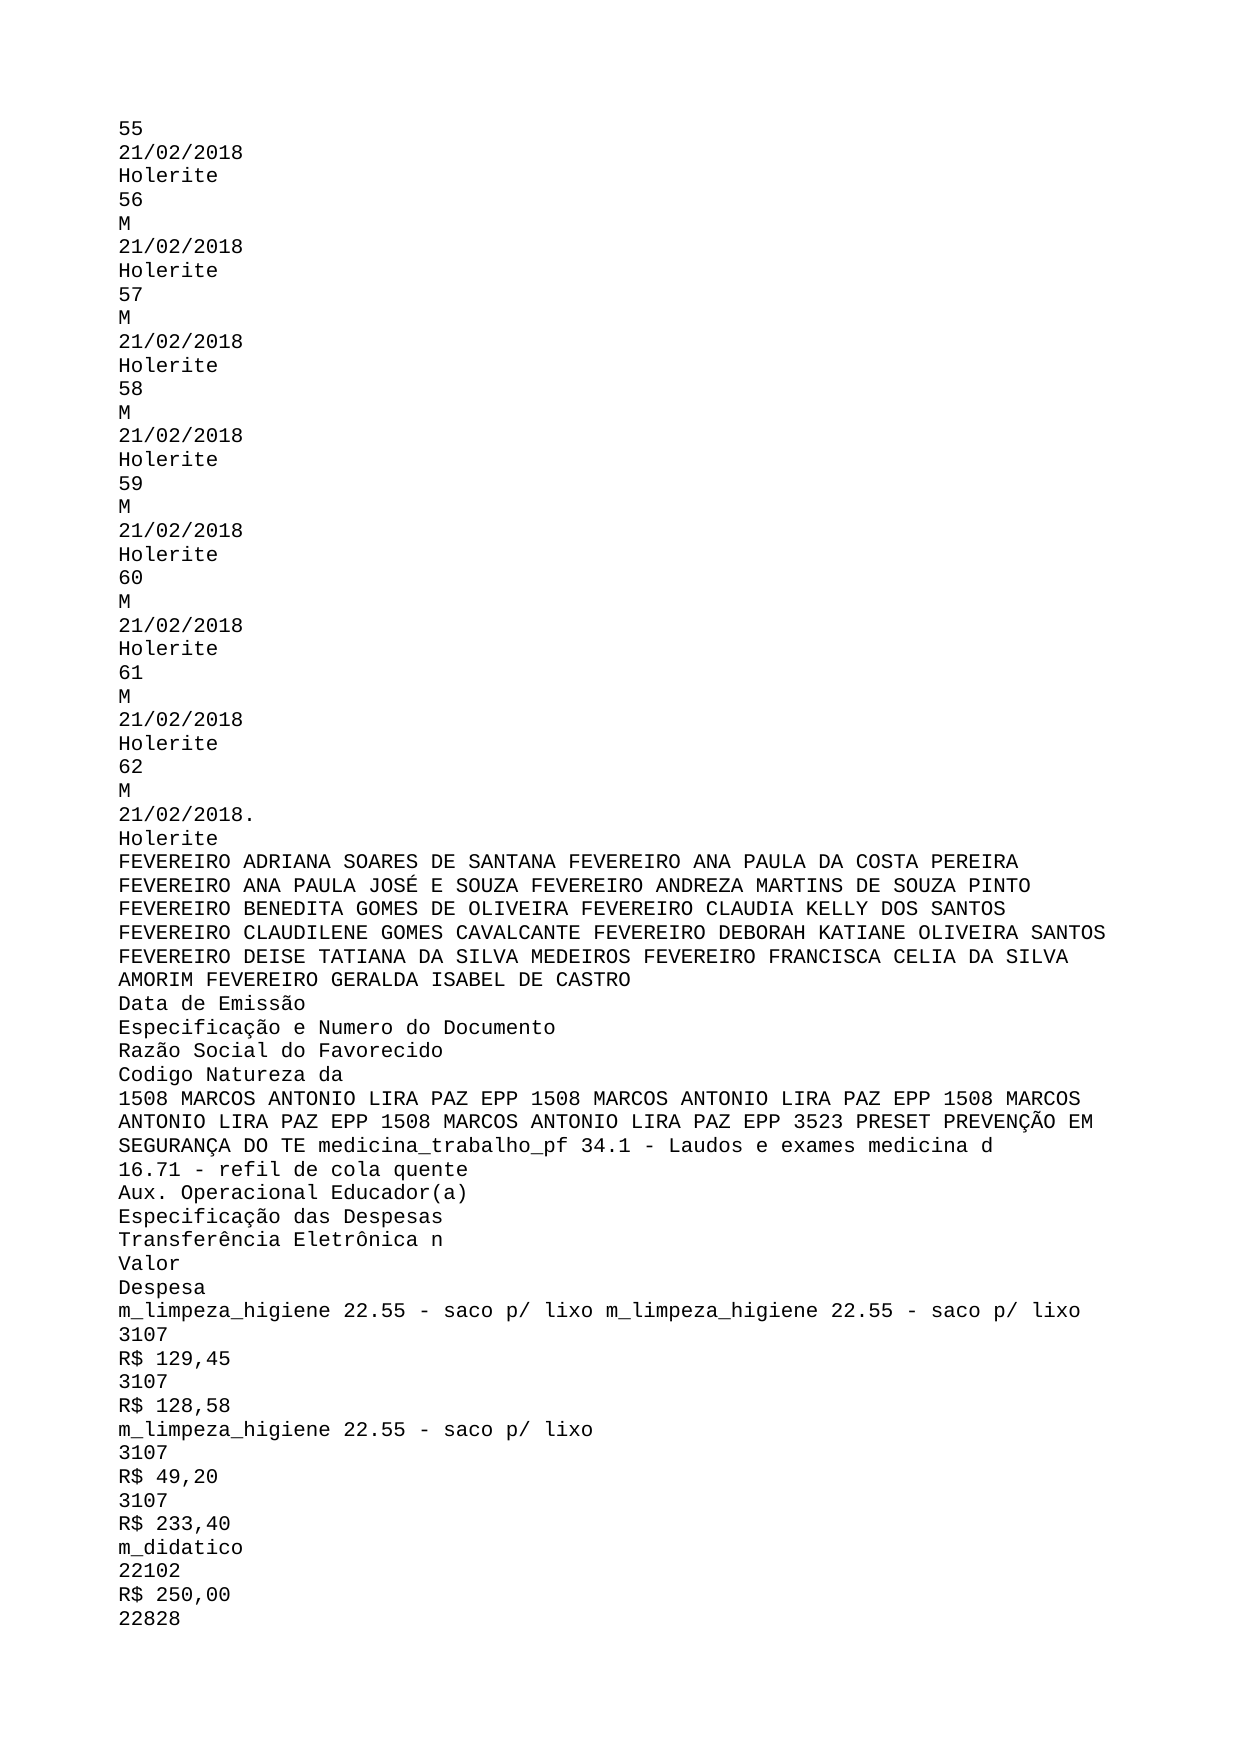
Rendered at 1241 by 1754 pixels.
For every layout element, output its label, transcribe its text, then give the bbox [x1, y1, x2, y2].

text Holerite [118, 827, 1122, 851]
text 21/02/2018 [118, 709, 1122, 733]
text R$ 233,40 [118, 1513, 1122, 1537]
text 16.71 - refil de cola quente [118, 1158, 1122, 1182]
text 21/02/2018 [118, 426, 1122, 449]
text R$ 128,58 [118, 1395, 1122, 1419]
text 22102 [118, 1561, 1122, 1584]
text 61 [118, 662, 1122, 686]
text M [118, 591, 1122, 615]
text 3107 [118, 1324, 1122, 1348]
text Holerite [118, 165, 1122, 189]
text 3107 [118, 1442, 1122, 1466]
text 21/02/2018 [118, 142, 1122, 165]
text 21/02/2018 [118, 520, 1122, 544]
text m_limpeza_higiene 22.55 - saco p/ lixo [118, 1419, 1122, 1442]
text M [118, 686, 1122, 709]
text 21/02/2018 [118, 331, 1122, 354]
text Holerite [118, 544, 1122, 567]
text Holerite [118, 449, 1122, 473]
text 21/02/2018. [118, 804, 1122, 827]
text m_limpeza_higiene 22.55 - saco p/ lixo m_limpeza_higiene 22.55 - saco p/ lixo [118, 1300, 1122, 1324]
text 3107 [118, 1371, 1122, 1395]
text Especificação das Despesas [118, 1206, 1122, 1229]
text 21/02/2018 [118, 236, 1122, 260]
text m_didatico [118, 1537, 1122, 1561]
text Valor [118, 1253, 1122, 1277]
text Especificação e Numero do Documento [118, 1017, 1122, 1040]
text Transferência Eletrônica n [118, 1229, 1122, 1253]
text Codigo Natureza da [118, 1064, 1122, 1088]
text Despesa [118, 1277, 1122, 1300]
text M [118, 402, 1122, 426]
text 1508 MARCOS ANTONIO LIRA PAZ EPP 1508 MARCOS ANTONIO LIRA PAZ EPP 1508 MARCOS ANTONIO LIRA PAZ EPP 1508 MARCOS ANTONIO LIRA PAZ EPP 3523 PRESET PREVENÇÃO EM SEGURANÇA DO TE medicina_trabalho_pf 34.1 - Laudos e exames medicina d [118, 1088, 1122, 1158]
text 57 [118, 284, 1122, 307]
text 60 [118, 567, 1122, 591]
text R$ 250,00 [118, 1584, 1122, 1608]
text Aux. Operacional Educador(a) [118, 1182, 1122, 1206]
text 55 [118, 118, 1122, 142]
text Holerite [118, 733, 1122, 757]
text R$ 129,45 [118, 1348, 1122, 1371]
text FEVEREIRO ADRIANA SOARES DE SANTANA FEVEREIRO ANA PAULA DA COSTA PEREIRA FEVEREIRO ANA PAULA JOSÉ E SOUZA FEVEREIRO ANDREZA MARTINS DE SOUZA PINTO FEVEREIRO BENEDITA GOMES DE OLIVEIRA FEVEREIRO CLAUDIA KELLY DOS SANTOS FEVEREIRO CLAUDILENE GOMES CAVALCANTE FEVEREIRO DEBORAH KATIANE OLIVEIRA SANTOS FEVEREIRO DEISE TATIANA DA SILVA MEDEIROS FEVEREIRO FRANCISCA CELIA DA SILVA AMORIM FEVEREIRO GERALDA ISABEL DE CASTRO [118, 851, 1122, 993]
text M [118, 307, 1122, 331]
text M [118, 496, 1122, 520]
text 58 [118, 378, 1122, 402]
text Data de Emissão [118, 993, 1122, 1017]
text 62 [118, 757, 1122, 780]
text 3107 [118, 1489, 1122, 1513]
text Razão Social do Favorecido [118, 1040, 1122, 1064]
text 21/02/2018 [118, 615, 1122, 638]
text M [118, 780, 1122, 804]
text R$ 49,20 [118, 1466, 1122, 1489]
text Holerite [118, 638, 1122, 662]
text Holerite [118, 354, 1122, 378]
text M [118, 213, 1122, 236]
text 22828 [118, 1608, 1122, 1631]
text 56 [118, 189, 1122, 213]
text Holerite [118, 260, 1122, 284]
text 59 [118, 473, 1122, 496]
